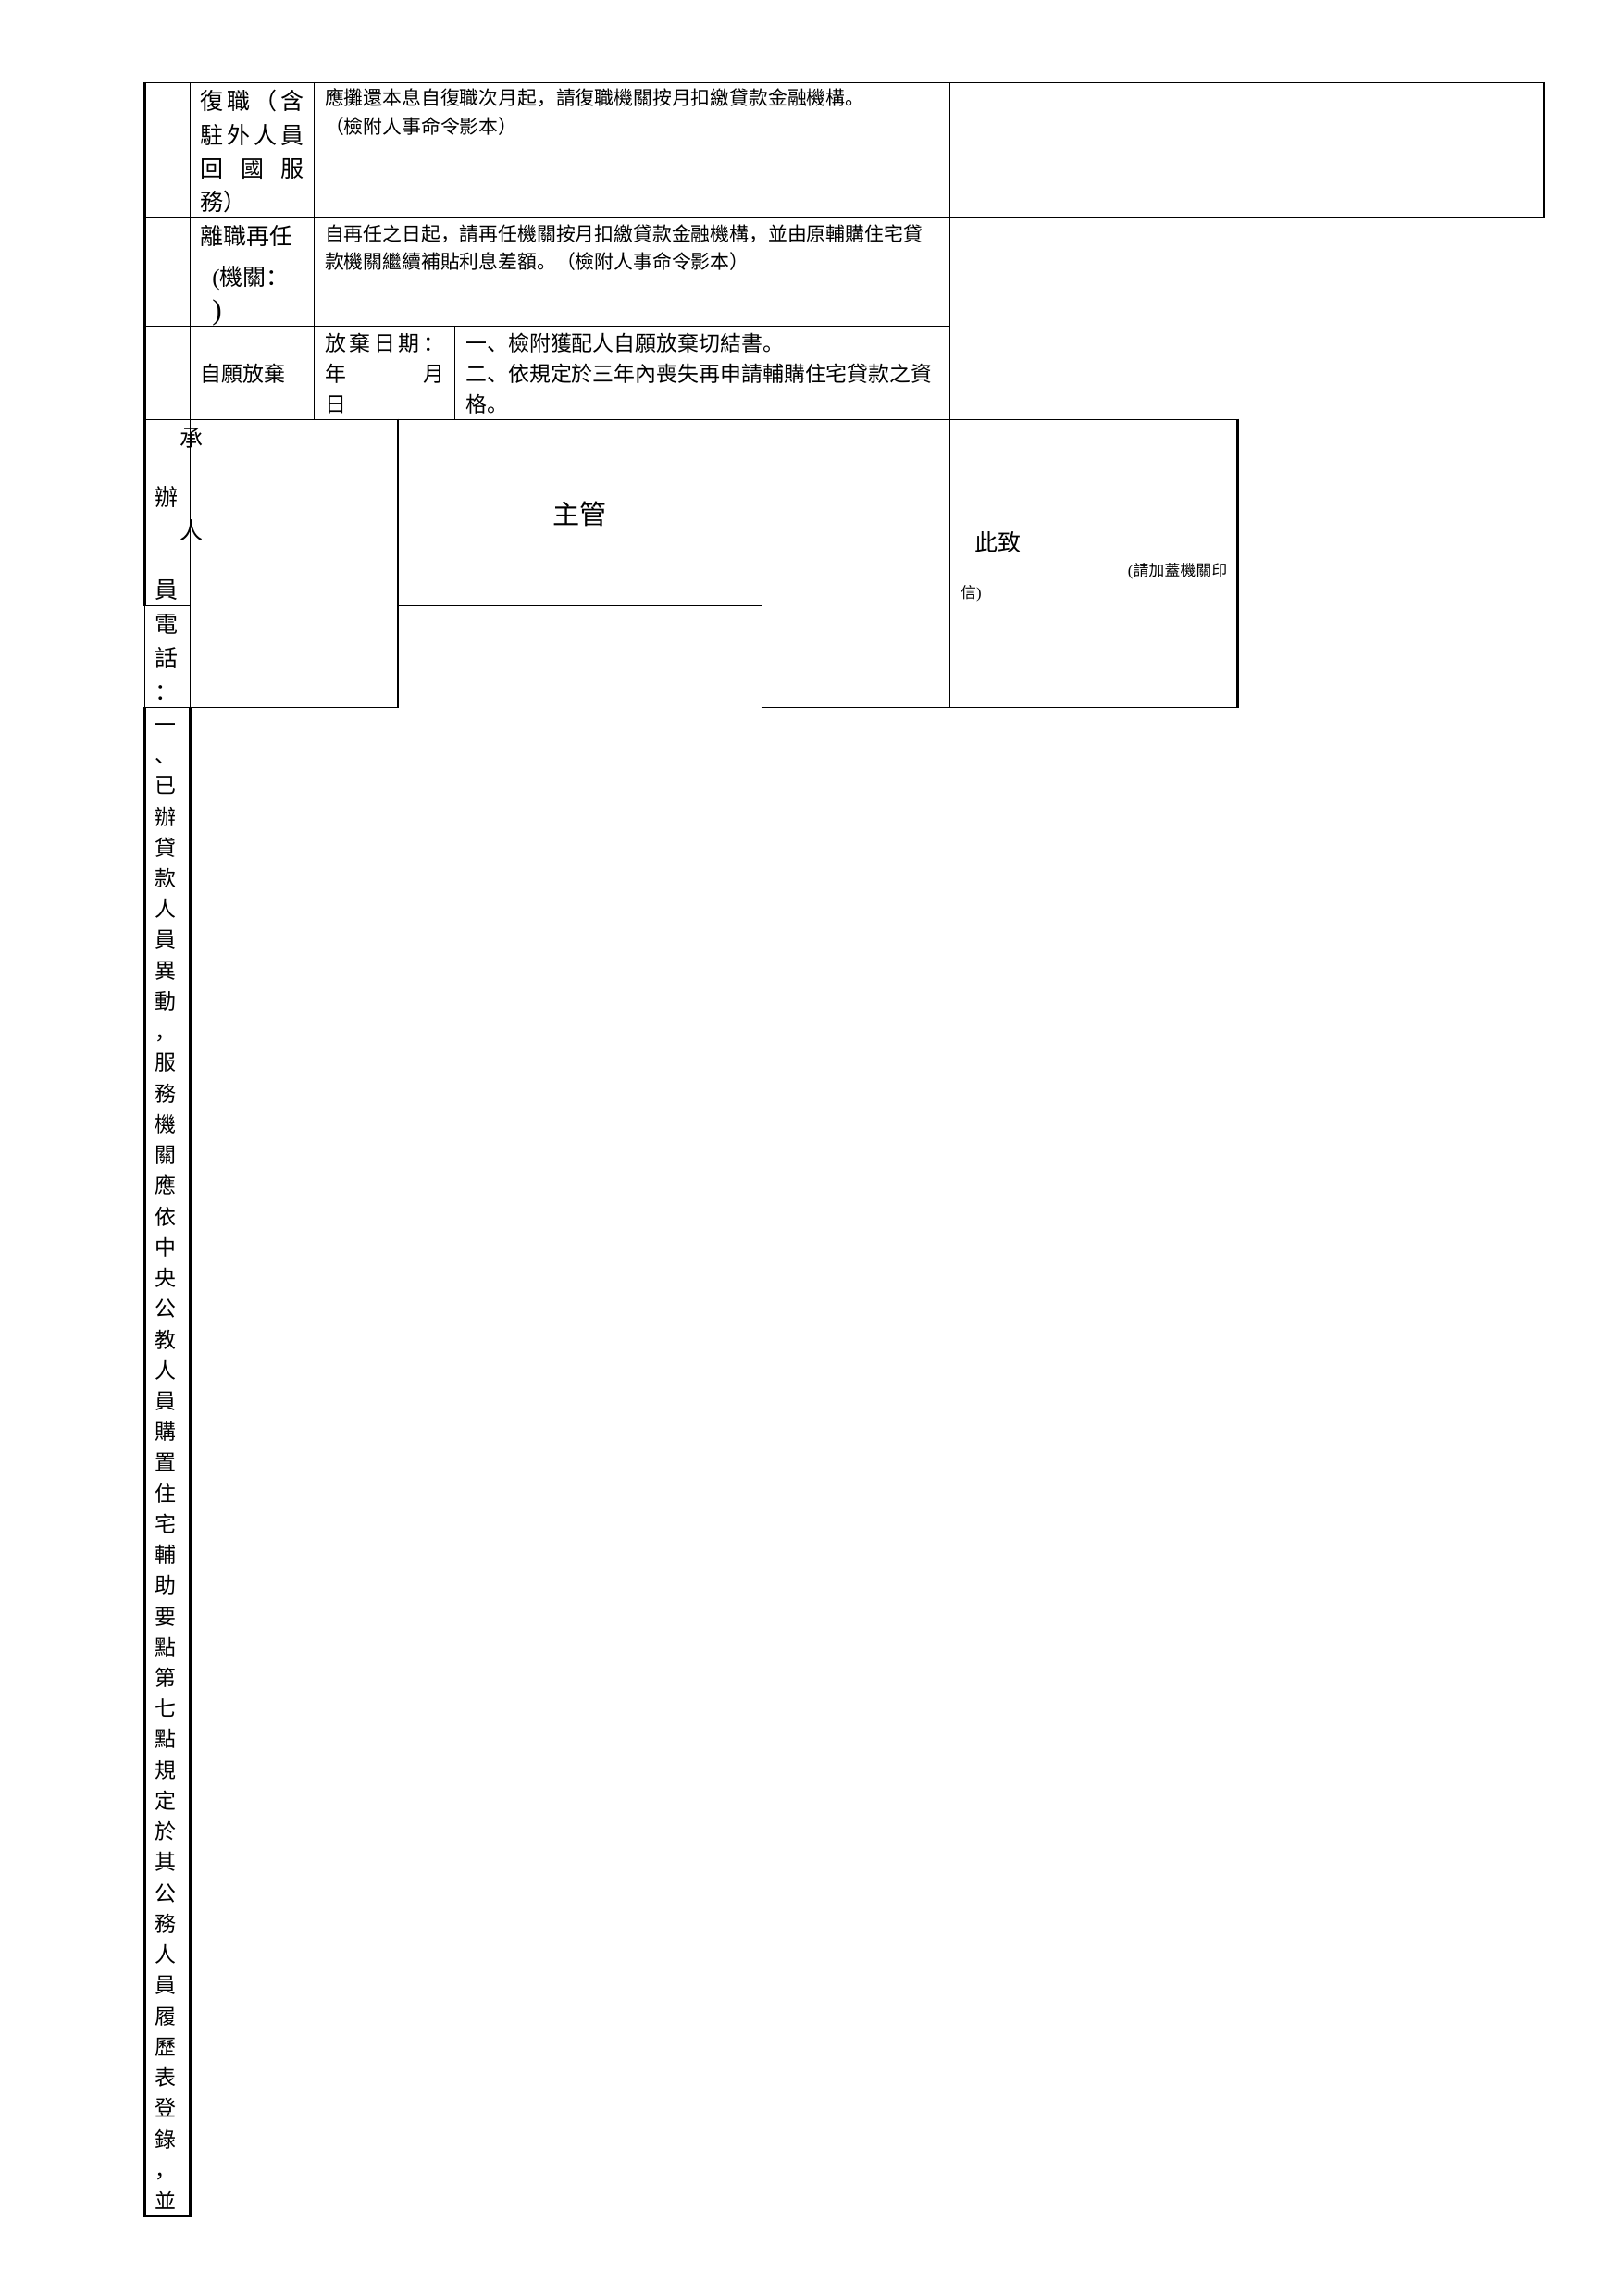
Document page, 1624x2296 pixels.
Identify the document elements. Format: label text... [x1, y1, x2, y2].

table_cell 電 話： [145, 606, 190, 707]
table_cell 一、已辦貸款人員異動，服務機關應依中央公教人員購置住宅輔助要點第七點規定於其公務人員履歷表登錄，並依第十四點規定辦理。 二、本異動通知單應填寫一式四份，一份存查，其餘三份各分送貸款金融機構、本府、新職機關或有關單位、人員。 三、 貸款人異動，請於異動原因各欄位上方空格處，以打「ˇ」表示，另需填寫文字部分請一律以正楷書寫（身分證統一編號及貸款編號請以阿拉伯數字書寫）。貸款金融機構及有關單位請依辦理事項欄辦理。 四、貸款人基本資料如有填寫錯誤情形，請另以公文檢附相關證明文件，再函送中央機關、原貸款金融機構並副知公務人員住宅及福利委員會辦理。 五、貸款人更換擔保品時，請逕洽貸款金融機構辦理，毋需填寫本通知單。 六、貸款人一次清償（包括提前清償及到期清償）時，請檢附清償當時之土地及建物登記簿謄本洽貸款金融機構同意後辦理，毋需填寫本通知單。 [146, 708, 189, 2215]
table_cell 離職再任(機關： ) [191, 218, 314, 326]
table_cell 自再任之日起，請再任機關按月扣繳貸款金融機構，並由原輔購住宅貸款機關繼續補貼利息差額。（檢附人事命令影本） [315, 218, 949, 326]
table_cell 應攤還本息自復職次月起，請復職機關按月扣繳貸款金融機構。 （檢附人事命令影本） [315, 83, 949, 217]
table_cell [950, 83, 1543, 217]
table_cell [146, 218, 190, 326]
table_cell [146, 83, 190, 217]
table_cell 此致 (請加蓋機關印信) [950, 420, 1236, 707]
table_cell 承 辦 人 員 [146, 420, 190, 605]
table_cell 一、檢附獲配人自願放棄切結書。 二、依規定於三年內喪失再申請輔購住宅貸款之資格。 [455, 327, 949, 418]
table_cell 復職（含駐外人員回國服務） [191, 83, 314, 217]
table_cell 主管 [399, 420, 762, 605]
table_cell [146, 327, 190, 418]
table_cell [762, 420, 949, 707]
table_cell [191, 420, 397, 707]
table_cell 放棄日期： 年 月 日 [315, 327, 454, 418]
table_cell 自願放棄 [191, 327, 314, 418]
